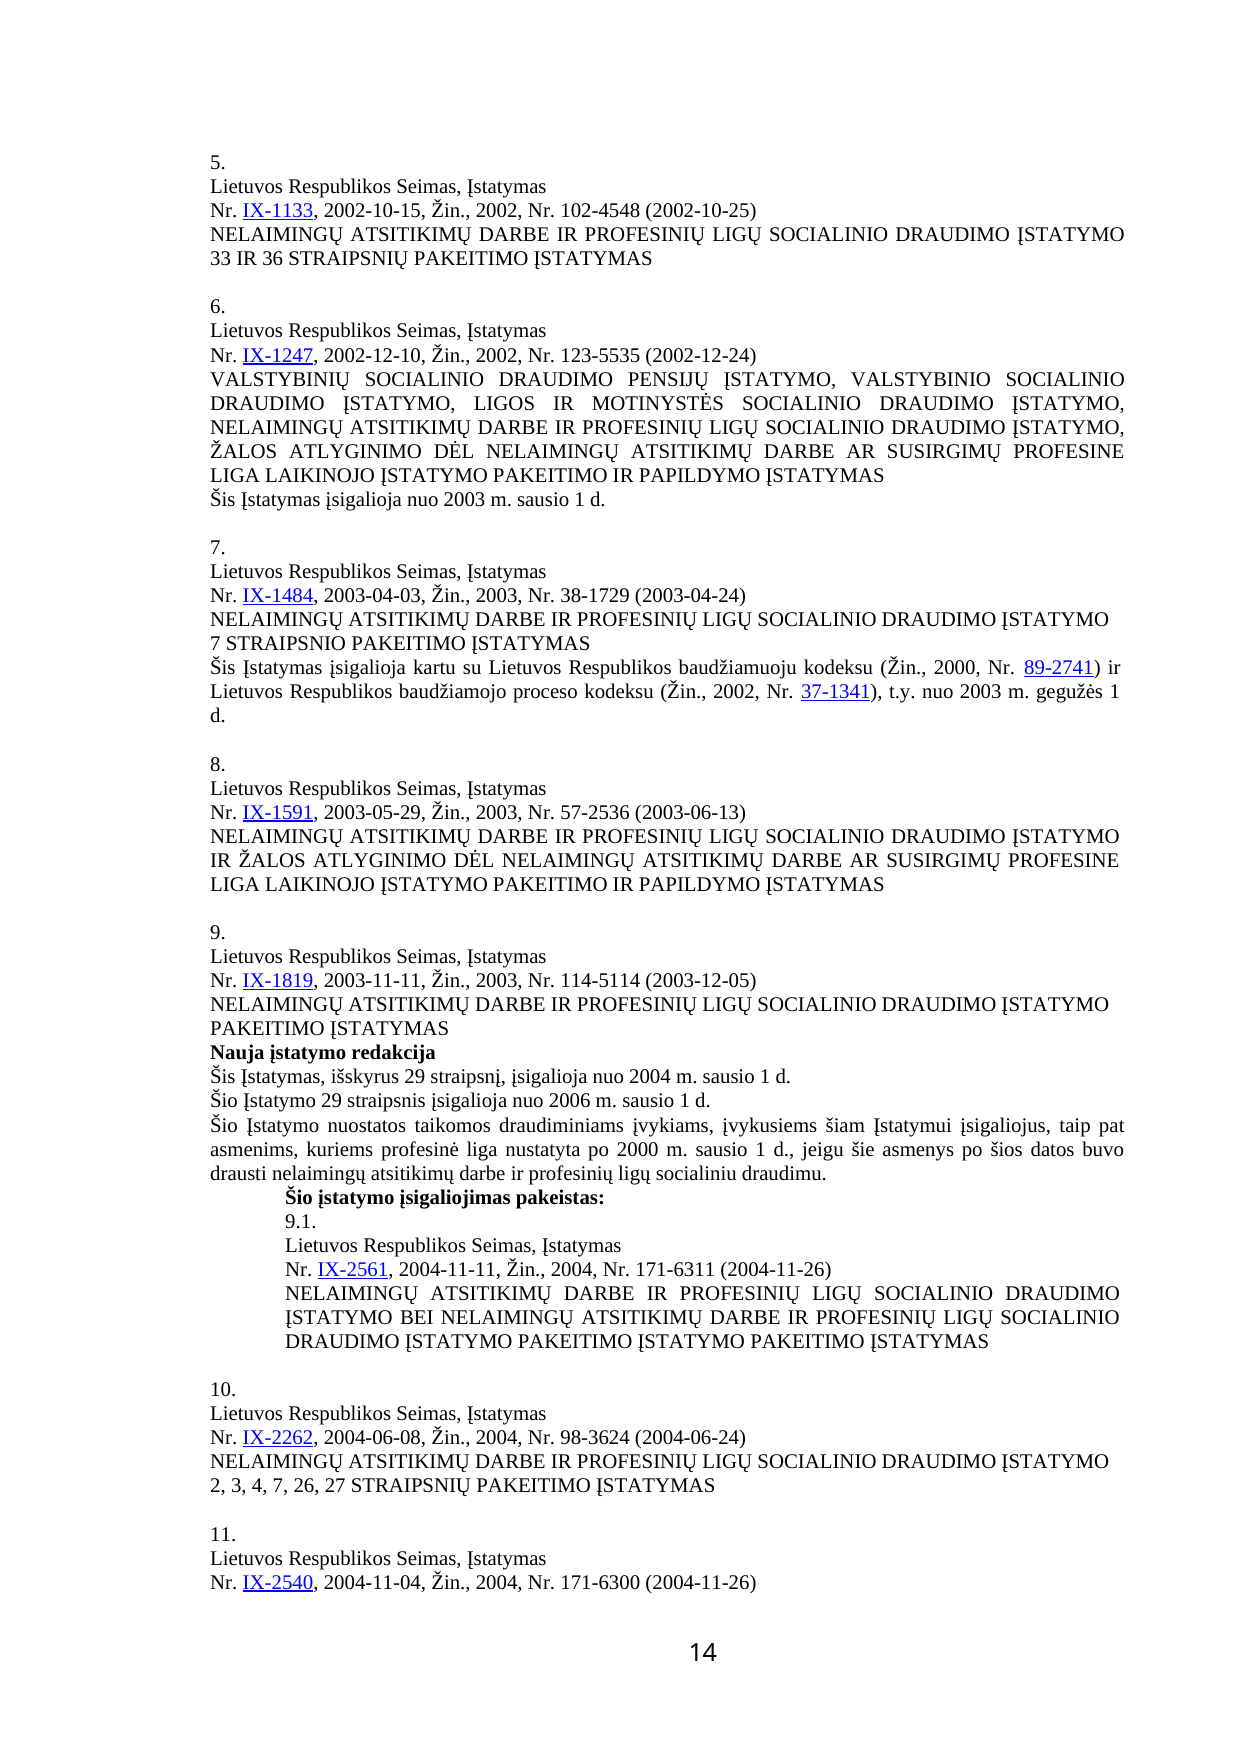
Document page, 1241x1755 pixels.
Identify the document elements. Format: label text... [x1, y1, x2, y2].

text Nr. IX-2262, 2004-06-08, Žin., 2004, Nr. 98-3624 (2004-06-24) [210, 1425, 1120, 1449]
text Nr. IX-1591, 2003-05-29, Žin., 2003, Nr. 57-2536 (2003-06-13) [210, 800, 1120, 824]
text Lietuvos Respublikos Seimas, Įstatymas [210, 944, 1120, 968]
text Lietuvos Respublikos Seimas, Įstatymas [210, 776, 1120, 800]
text Nr. IX-1247, 2002-12-10, Žin., 2002, Nr. 123-5535 (2002-12-24) [210, 342, 1126, 367]
text NELAIMINGŲ ATSITIKIMŲ DARBE IR PROFESINIŲ LIGŲ SOCIALINIO DRAUDIMO ĮSTATYMO PAKEITIMO ĮSTATYMAS [210, 992, 1120, 1040]
text Nr. IX-2561, 2004-11-11, Žin., 2004, Nr. 171-6311 (2004-11-26) [210, 1257, 1120, 1281]
text Nr. IX-1484, 2003-04-03, Žin., 2003, Nr. 38-1729 (2003-04-24) [210, 583, 1120, 607]
text NELAIMINGŲ ATSITIKIMŲ DARBE IR PROFESINIŲ LIGŲ SOCIALINIO DRAUDIMO ĮSTATYMO IR ŽALOS ATLYGINIMO DĖL NELAIMINGŲ ATSITIKIMŲ DARBE AR SUSIRGIMŲ PROFESINE LIGA LAIKINOJO ĮSTATYMO PAKEITIMO IR PAPILDYMO ĮSTATYMAS [210, 824, 1120, 896]
text NELAIMINGŲ ATSITIKIMŲ DARBE IR PROFESINIŲ LIGŲ SOCIALINIO DRAUDIMO ĮSTATYMO BEI NELAIMINGŲ ATSITIKIMŲ DARBE IR PROFESINIŲ LIGŲ SOCIALINIO DRAUDIMO ĮSTATYMO PAKEITIMO ĮSTATYMO PAKEITIMO ĮSTATYMAS [285, 1281, 1120, 1353]
text 11. [210, 1522, 1120, 1546]
text Lietuvos Respublikos Seimas, Įstatymas [210, 1233, 1120, 1257]
text 8. [210, 752, 1120, 776]
text 7. [210, 535, 1120, 559]
text Nr. IX-1819, 2003-11-11, Žin., 2003, Nr. 114-5114 (2003-12-05) [210, 968, 1120, 992]
text 9. [210, 920, 1120, 944]
text Šis Įstatymas įsigalioja kartu su Lietuvos Respublikos baudžiamuoju kodeksu (Žin., 2000, Nr. 89-2741) ir Lietuvos Respublikos baudžiamojo proceso kodeksu (Žin., 2002, Nr. 37-1341), t.y. nuo 2003 m. gegužės 1 d. [210, 655, 1120, 727]
text Šio Įstatymo 29 straipsnis įsigalioja nuo 2006 m. sausio 1 d. [210, 1088, 1120, 1112]
text 5. [210, 150, 1126, 174]
text Nr. IX-2540, 2004-11-04, Žin., 2004, Nr. 171-6300 (2004-11-26) [210, 1570, 1120, 1594]
text 10. [210, 1377, 1120, 1401]
text Šio Įstatymo nuostatos taikomos draudiminiams įvykiams, įvykusiems šiam Įstatymui įsigaliojus, taip pat asmenims, kuriems profesinė liga nustatyta po 2000 m. sausio 1 d., jeigu šie asmenys po šios datos buvo drausti nelaimingų atsitikimų darbe ir profesinių ligų socialiniu draudimu. [210, 1112, 1126, 1185]
text Lietuvos Respublikos Seimas, Įstatymas [210, 318, 1126, 342]
text Šis Įstatymas, išskyrus 29 straipsnį, įsigalioja nuo 2004 m. sausio 1 d. [210, 1064, 1120, 1088]
text NELAIMINGŲ ATSITIKIMŲ DARBE IR PROFESINIŲ LIGŲ SOCIALINIO DRAUDIMO ĮSTATYMO 33 IR 36 STRAIPSNIŲ PAKEITIMO ĮSTATYMAS [210, 222, 1126, 270]
text VALSTYBINIŲ SOCIALINIO DRAUDIMO PENSIJŲ ĮSTATYMO, VALSTYBINIO SOCIALINIO DRAUDIMO ĮSTATYMO, LIGOS IR MOTINYSTĖS SOCIALINIO DRAUDIMO ĮSTATYMO, NELAIMINGŲ ATSITIKIMŲ DARBE IR PROFESINIŲ LIGŲ SOCIALINIO DRAUDIMO ĮSTATYMO, ŽALOS ATLYGINIMO DĖL NELAIMINGŲ ATSITIKIMŲ DARBE AR SUSIRGIMŲ PROFESINE LIGA LAIKINOJO ĮSTATYMO PAKEITIMO IR PAPILDYMO ĮSTATYMAS [210, 367, 1126, 487]
text NELAIMINGŲ ATSITIKIMŲ DARBE IR PROFESINIŲ LIGŲ SOCIALINIO DRAUDIMO ĮSTATYMO 7 STRAIPSNIO PAKEITIMO ĮSTATYMAS [210, 607, 1120, 655]
text 9.1. [210, 1209, 1120, 1233]
text 6. [210, 294, 1126, 318]
text Šio įstatymo įsigaliojimas pakeistas: [210, 1185, 1120, 1209]
text Lietuvos Respublikos Seimas, Įstatymas [210, 174, 1126, 198]
text Šis Įstatymas įsigalioja nuo 2003 m. sausio 1 d. [210, 487, 1126, 511]
text Lietuvos Respublikos Seimas, Įstatymas [210, 559, 1120, 583]
text Nr. IX-1133, 2002-10-15, Žin., 2002, Nr. 102-4548 (2002-10-25) [210, 198, 1126, 222]
text Nauja įstatymo redakcija [210, 1040, 1120, 1064]
text Lietuvos Respublikos Seimas, Įstatymas [210, 1401, 1120, 1425]
text NELAIMINGŲ ATSITIKIMŲ DARBE IR PROFESINIŲ LIGŲ SOCIALINIO DRAUDIMO ĮSTATYMO 2, 3, 4, 7, 26, 27 STRAIPSNIŲ PAKEITIMO ĮSTATYMAS [210, 1449, 1120, 1497]
text Lietuvos Respublikos Seimas, Įstatymas [210, 1546, 1120, 1570]
